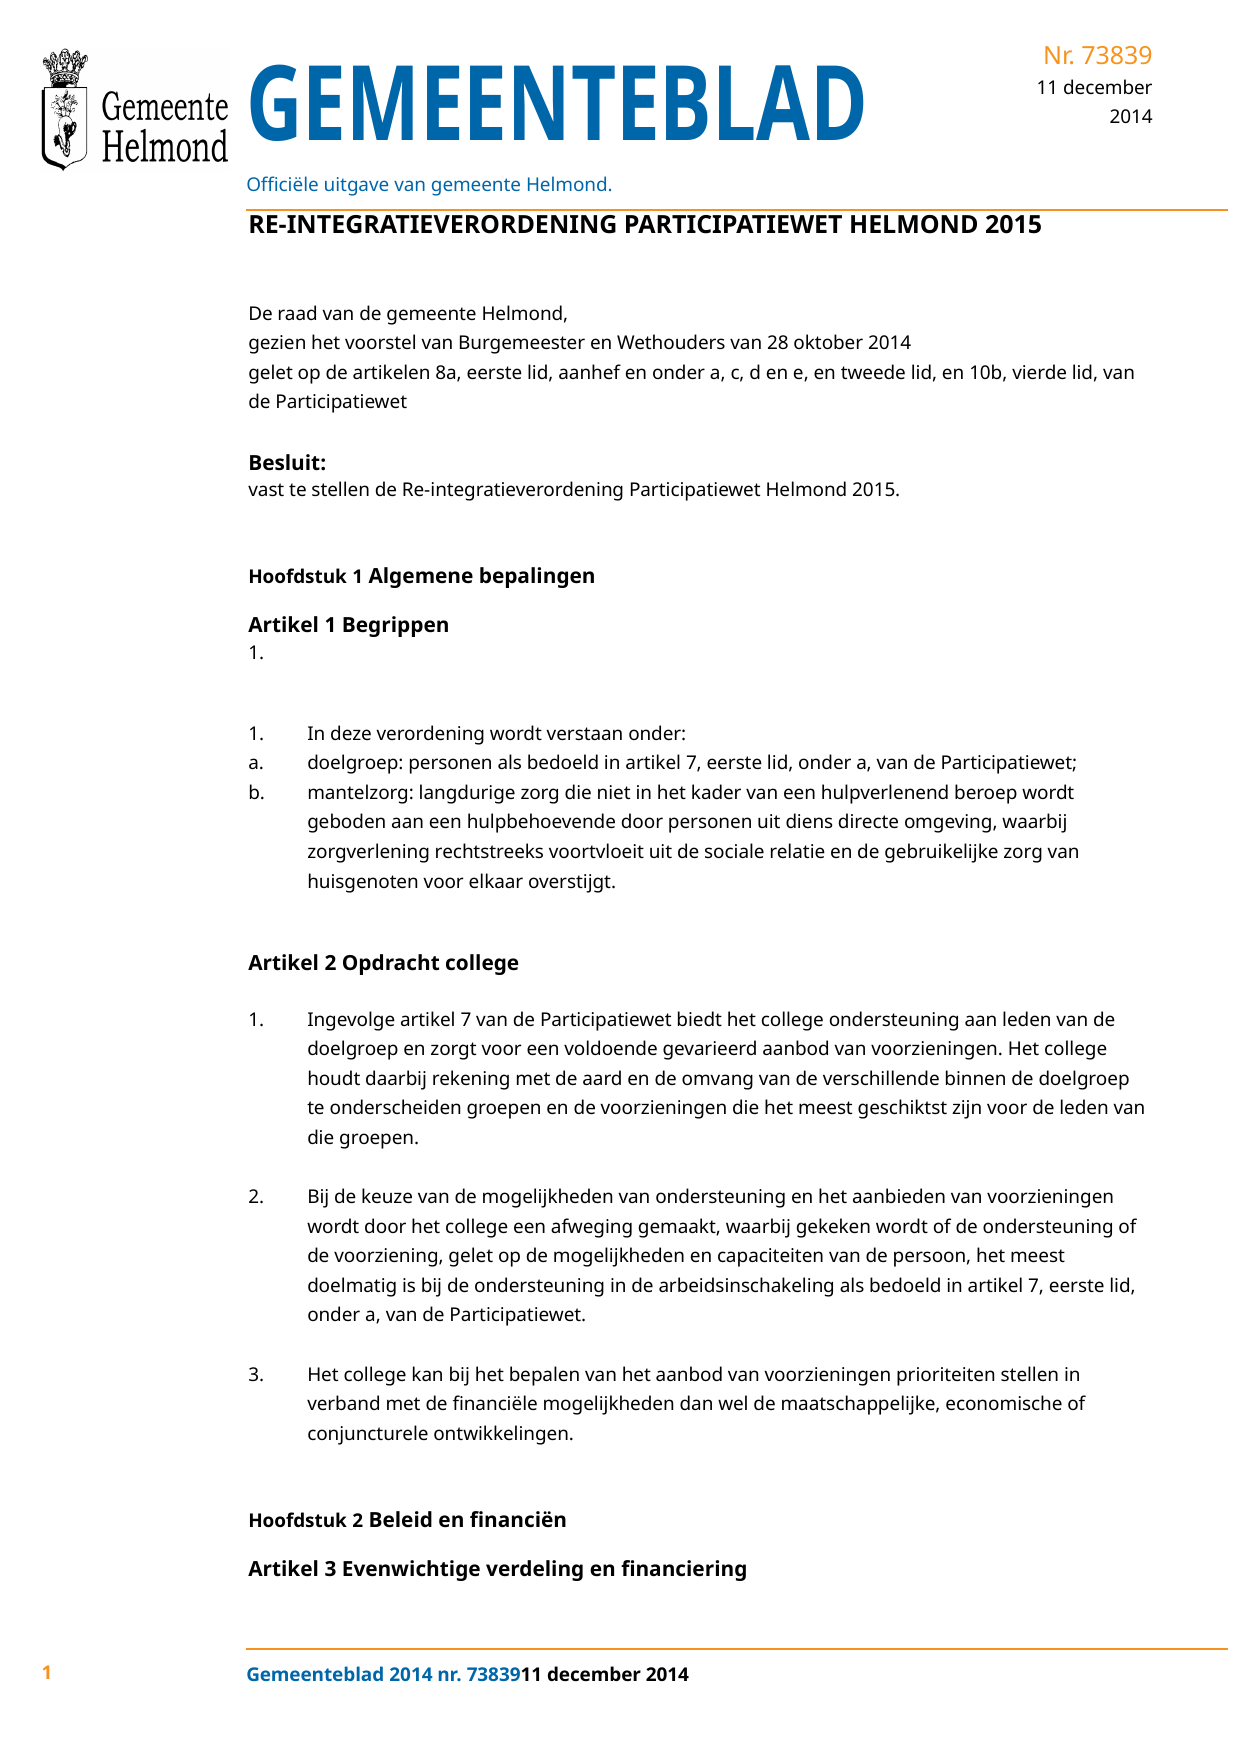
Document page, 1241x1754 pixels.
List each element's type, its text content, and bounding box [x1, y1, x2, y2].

text gezien het voorstel van Burgemeester en Wethouders van 28 oktober 2014 [248, 329, 1152, 355]
text Artikel 3 Evenwichtige verdeling en financiering [248, 1554, 1152, 1583]
list Bij de keuze van de mogelijkheden van ondersteuning en het aanbieden van voorzieningen wordt door het college een afweging gemaakt, waarbij gekeken wordt of de ondersteuning of de voorziening, gelet op de mogelijkheden en capaciteiten van de persoon, het meest doelmatig is bij de ondersteuning in de arbeidsinschakeling als bedoeld in artikel 7, eerste lid, onder a, van de Participatiewet. [248, 1183, 1152, 1327]
text Hoofdstuk 2 Beleid en financiën [248, 1505, 1152, 1533]
text Hoofdstuk 1 Algemene bepalingen [248, 561, 1152, 589]
text 1. [248, 639, 1152, 664]
text RE-INTEGRATIEVERORDENING PARTICIPATIEWET HELMOND 2015 [248, 211, 1152, 241]
text Artikel 1 Begrippen [248, 610, 1152, 639]
text Besluit: [248, 448, 1152, 476]
list doelgroep: personen als bedoeld in artikel 7, eerste lid, onder a, van de Participatiewet; [248, 749, 1152, 775]
text De raad van de gemeente Helmond, [248, 300, 1152, 326]
list In deze verordening wordt verstaan onder: [248, 720, 1152, 746]
text gelet op de artikelen 8a, eerste lid, aanhef en onder a, c, d en e, en tweede lid, en 10b, vierde lid, van de Participatiewet [248, 359, 1152, 414]
text Artikel 2 Opdracht college [248, 948, 1152, 976]
text vast te stellen de Re-integratieverordening Participatiewet Helmond 2015. [248, 476, 1152, 502]
list Het college kan bij het bepalen van het aanbod van voorzieningen prioriteiten stellen in verband met de financiële mogelijkheden dan wel de maatschappelijke, economische of conjuncturele ontwikkelingen. [248, 1361, 1152, 1446]
picture [41, 47, 231, 172]
list Ingevolge artikel 7 van de Participatiewet biedt het college ondersteuning aan leden van de doelgroep en zorgt voor een voldoende gevarieerd aanbod van voorzieningen. Het college houdt daarbij rekening met de aard en de omvang van de verschillende binnen de doelgroep te onderscheiden groepen en de voorzieningen die het meest geschiktst zijn voor de leden van die groepen. [248, 1006, 1152, 1150]
list mantelzorg: langdurige zorg die niet in het kader van een hulpverlenend beroep wordt geboden aan een hulpbehoevende door personen uit diens directe omgeving, waarbij zorgverlening rechtstreeks voortvloeit uit de sociale relatie en de gebruikelijke zorg van huisgenoten voor elkaar overstijgt. [248, 779, 1152, 893]
